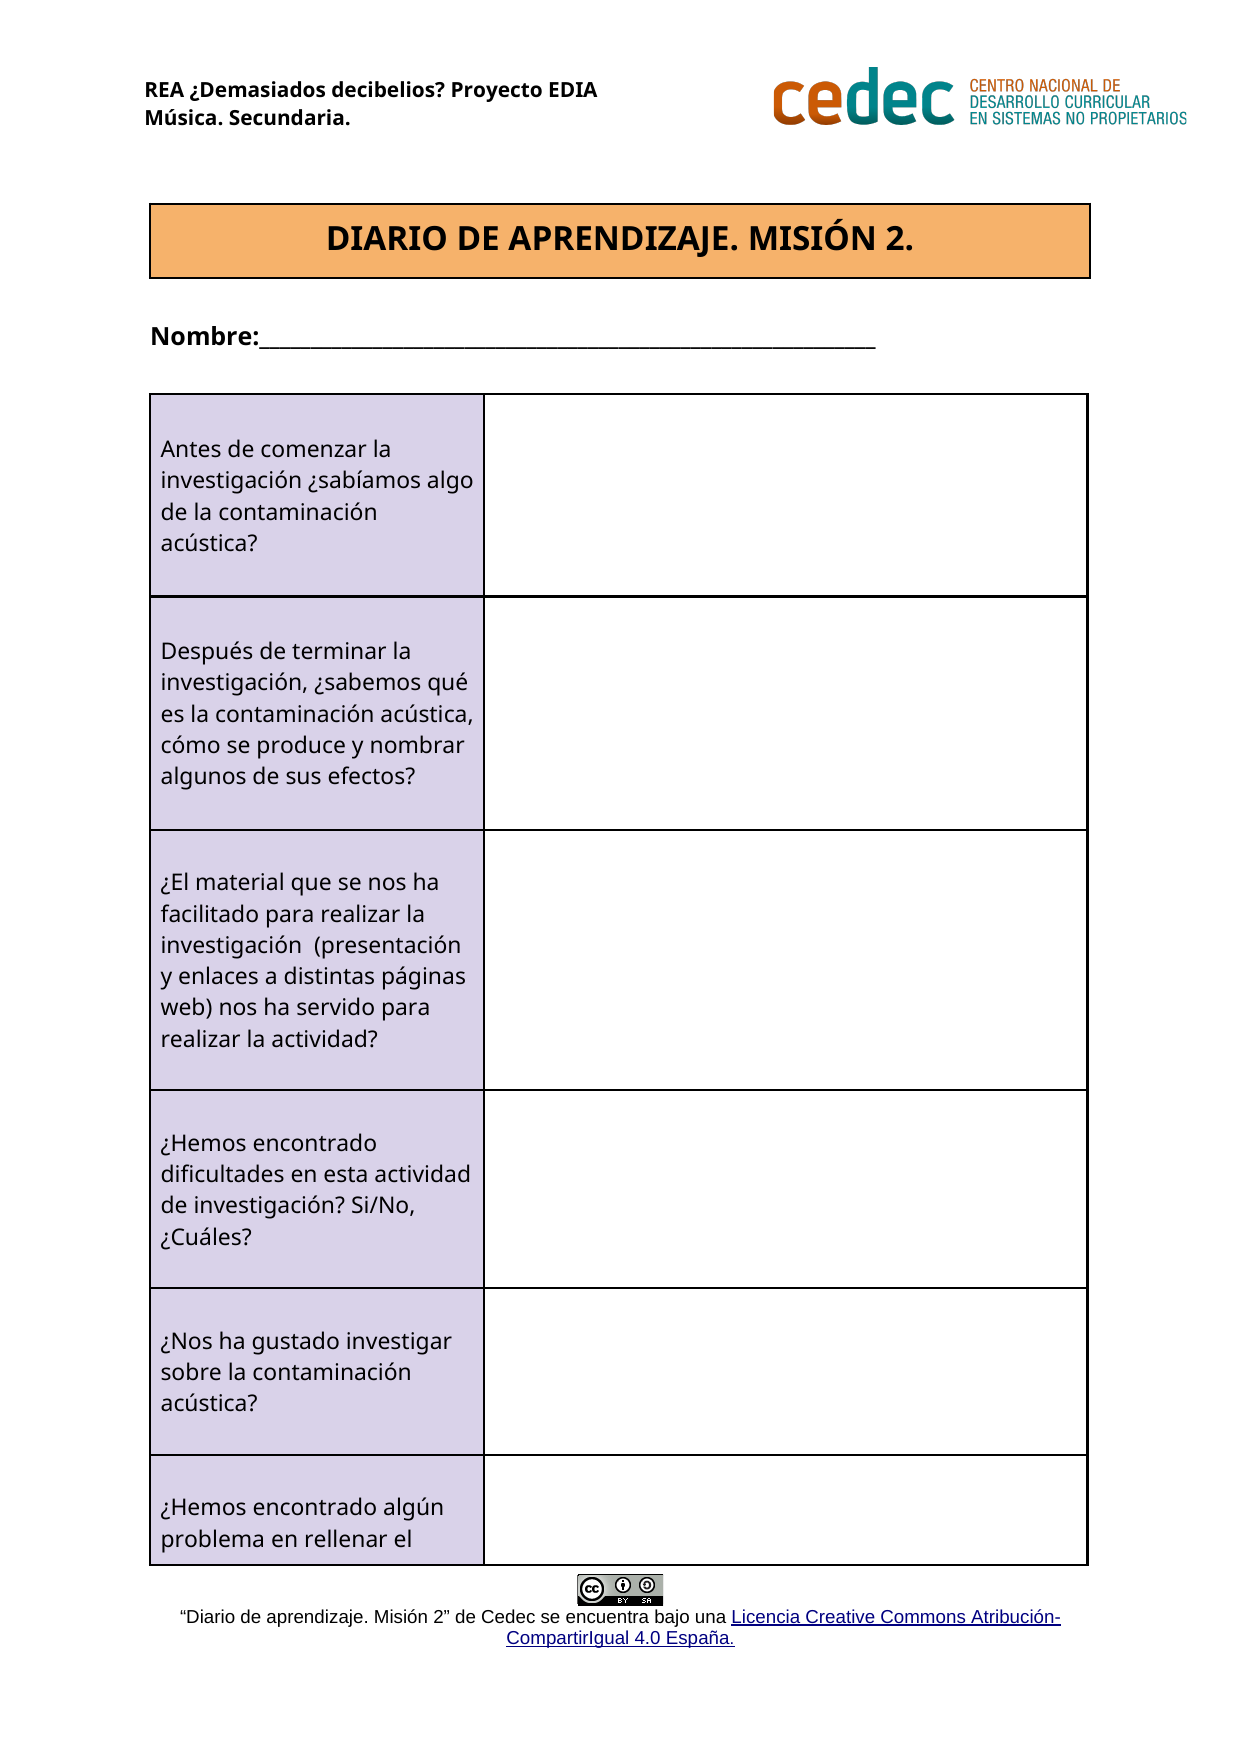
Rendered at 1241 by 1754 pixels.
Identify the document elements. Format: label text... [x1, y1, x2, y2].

table_cell ¿Hemos encontrado algún problema en rellenar el [151, 1456, 483, 1564]
table_cell [485, 831, 1086, 1089]
table_cell Después de terminar la investigación, ¿sabemos qué es la contaminación acústica, cómo se produce y nombrar algunos de sus efectos? [151, 598, 483, 829]
picture [773, 67, 1187, 125]
table_cell [485, 1289, 1086, 1454]
table_cell ¿El material que se nos ha facilitado para realizar la investigación (presentación y enlaces a distintas páginas web) nos ha servido para realizar la actividad? [151, 831, 483, 1089]
table_header DIARIO DE APRENDIZAJE. MISIÓN 2. [151, 205, 1089, 277]
table_cell [485, 1456, 1086, 1564]
picture [577, 1574, 664, 1606]
table_header Antes de comenzar la investigación ¿sabíamos algo de la contaminación acústica? [151, 395, 483, 595]
table_cell ¿Hemos encontrado dificultades en esta actividad de investigación? Si/No, ¿Cuáles? [151, 1091, 483, 1287]
text Nombre:____________________________________________________________ [150, 318, 1090, 352]
table_cell [485, 598, 1086, 829]
table_cell ¿Nos ha gustado investigar sobre la contaminación acústica? [151, 1289, 483, 1454]
table_cell [485, 1091, 1086, 1287]
table_header [485, 395, 1086, 595]
